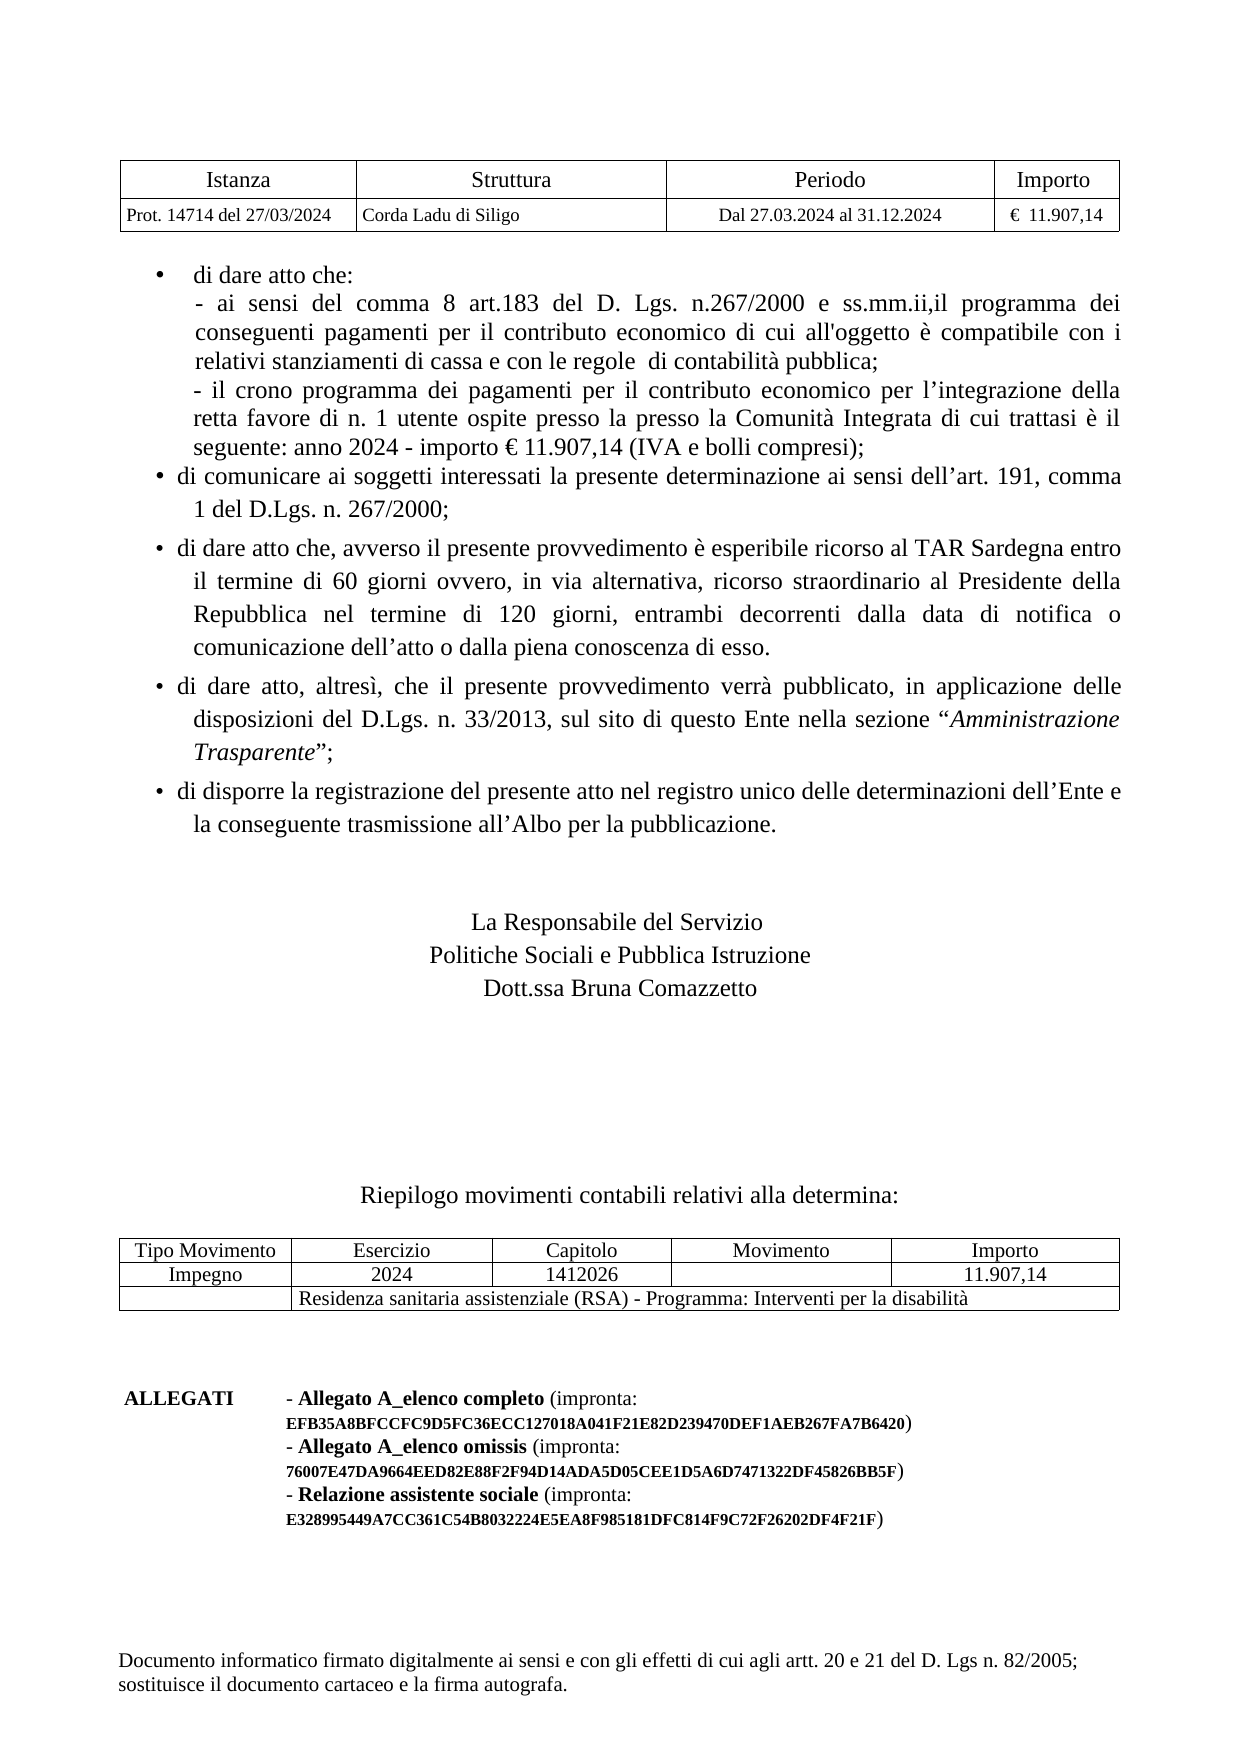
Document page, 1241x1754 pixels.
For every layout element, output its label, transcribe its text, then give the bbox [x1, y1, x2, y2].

table_header Periodo [667, 161, 994, 198]
table_header Tipo Movimento [120, 1239, 291, 1262]
list di dare atto che: [156, 260, 1122, 288]
table_cell Impegno [120, 1263, 291, 1286]
table_header Capitolo [493, 1239, 671, 1262]
list di disporre la registrazione del presente atto nel registro unico delle determinazioni dell’Ente e la conseguente trasmissione all’Albo per la pubblicazione. [156, 776, 1122, 838]
subtitle - ai sensi del comma 8 art.183 del D. Lgs. n.267/2000 e ss.mm.ii,il programma dei conseguenti pagamenti per il contributo economico di cui all'oggetto è compatibile con i relativi stanziamenti di cassa e con le regole di contabilità pubblica; [195, 288, 1122, 375]
table_header Importo [995, 161, 1119, 198]
table_header Importo [892, 1239, 1119, 1262]
table_cell Prot. 14714 del 27/03/2024 [121, 199, 356, 231]
table_header Esercizio [292, 1239, 492, 1262]
table_cell Corda Ladu di Siligo [357, 199, 666, 231]
table_header Movimento [672, 1239, 891, 1262]
text Riepilogo movimenti contabili relativi alla determina: [118, 1180, 1122, 1209]
table_cell Dal 27.03.2024 al 31.12.2024 [667, 199, 994, 231]
table_header ALLEGATI [118, 1380, 280, 1560]
list di dare atto, altresì, che il presente provvedimento verrà pubblicato, in applicazione delle disposizioni del D.Lgs. n. 33/2013, sul sito di questo Ente nella sezione “Amministrazione Trasparente”; [156, 671, 1122, 766]
table_cell [672, 1263, 891, 1286]
table_cell [120, 1287, 291, 1310]
text Politiche Sociali e Pubblica Istruzione [118, 940, 1122, 969]
text La Responsabile del Servizio [118, 907, 1122, 936]
subtitle - il crono programma dei pagamenti per il contributo economico per l’integrazione della retta favore di n. 1 utente ospite presso la presso la Comunità Integrata di cui trattasi è il seguente: anno 2024 - importo € 11.907,14 (IVA e bolli compresi); [156, 375, 1122, 461]
table_cell € 11.907,14 [995, 199, 1119, 231]
table_header - Allegato A_elenco completo (impronta: EFB35A8BFCCFC9D5FC36ECC127018A041F21E82D239470DEF1AEB267FA7B6420) - Allegato A_elenco omissis (impronta: 76007E47DA9664EED82E88F2F94D14ADA5D05CEE1D5A6D7471322DF45826BB5F) - Relazione assistente sociale (impronta: E328995449A7CC361C54B8032224E5EA8F985181DFC814F9C72F26202DF4F21F) [280, 1380, 1122, 1560]
list di comunicare ai soggetti interessati la presente determinazione ai sensi dell’art. 191, comma 1 del D.Lgs. n. 267/2000; [156, 461, 1122, 523]
text Dott.ssa Bruna Comazzetto [118, 973, 1122, 1002]
table_header Istanza [121, 161, 356, 198]
table_header Struttura [357, 161, 666, 198]
table_cell 1412026 [493, 1263, 671, 1286]
table_cell Residenza sanitaria assistenziale (RSA) - Programma: Interventi per la disabilità [292, 1287, 1119, 1310]
table_cell 2024 [292, 1263, 492, 1286]
table_cell 11.907,14 [892, 1263, 1119, 1286]
list di dare atto che, avverso il presente provvedimento è esperibile ricorso al TAR Sardegna entro il termine di 60 giorni ovvero, in via alternativa, ricorso straordinario al Presidente della Repubblica nel termine di 120 giorni, entrambi decorrenti dalla data di notifica o comunicazione dell’atto o dalla piena conoscenza di esso. [156, 533, 1122, 661]
